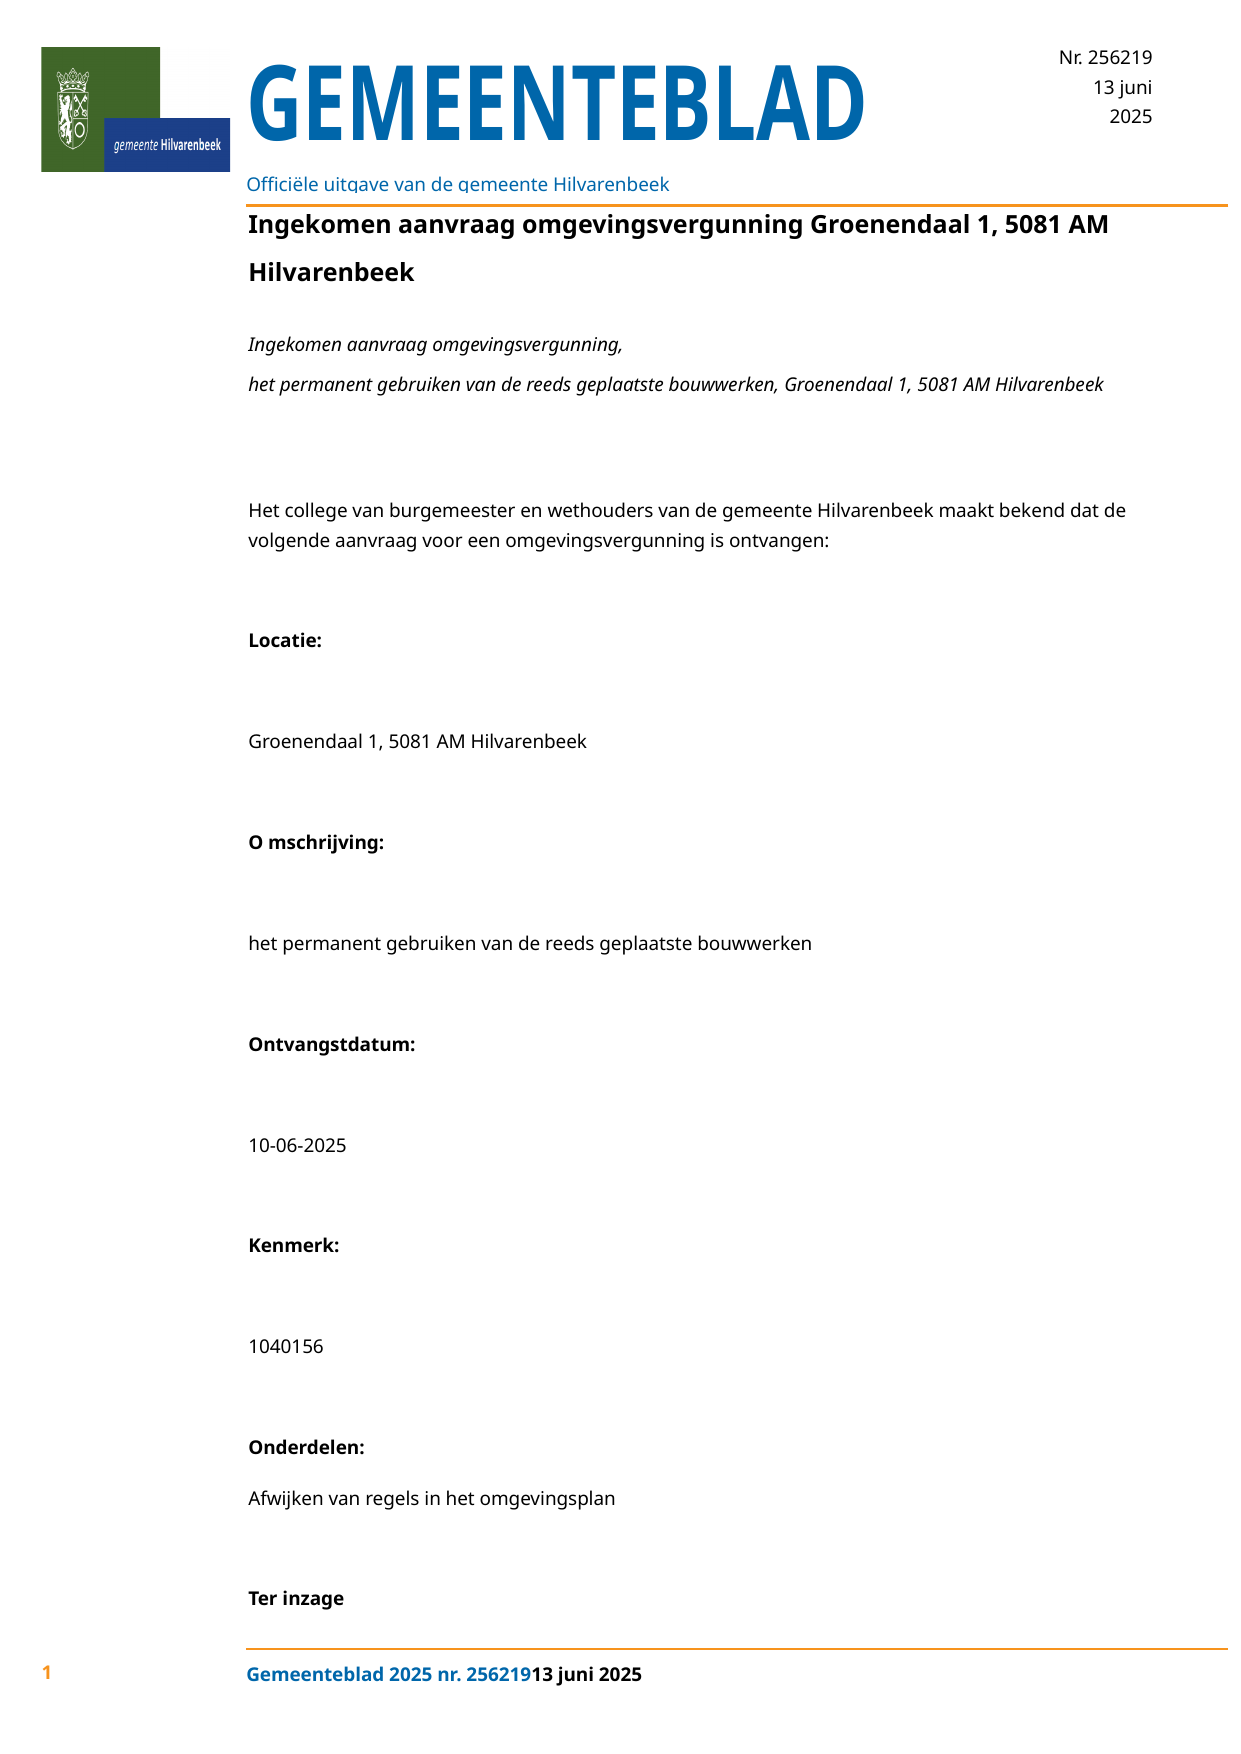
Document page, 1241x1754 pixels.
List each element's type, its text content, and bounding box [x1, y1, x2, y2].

text het permanent gebruiken van de reeds geplaatste bouwwerken [248, 930, 1152, 956]
text Ingekomen aanvraag omgevingsvergunning, [248, 331, 1152, 357]
text Locatie: [248, 628, 1152, 653]
text Ontvangstdatum: [248, 1031, 1152, 1057]
text Afwijken van regels in het omgevingsplan [248, 1485, 1152, 1511]
text 10-06-2025 [248, 1132, 1152, 1158]
text Ter inzage [248, 1586, 1152, 1611]
text Het college van burgemeester en wethouders van de gemeente Hilvarenbeek maakt bekend dat de volgende aanvraag voor een omgevingsvergunning is ontvangen: [248, 497, 1152, 553]
text Groenendaal 1, 5081 AM Hilvarenbeek [248, 728, 1152, 754]
text O mschrijving: [248, 829, 1152, 855]
text Kenmerk: [248, 1233, 1152, 1258]
text Onderdelen: [248, 1434, 1152, 1460]
text het permanent gebruiken van de reeds geplaatste bouwwerken, Groenendaal 1, 5081 AM Hilvarenbeek [248, 371, 1152, 396]
text Ingekomen aanvraag omgevingsvergunning Groenendaal 1, 5081 AM Hilvarenbeek [248, 207, 1152, 288]
picture [41, 47, 231, 172]
text 1040156 [248, 1333, 1152, 1359]
